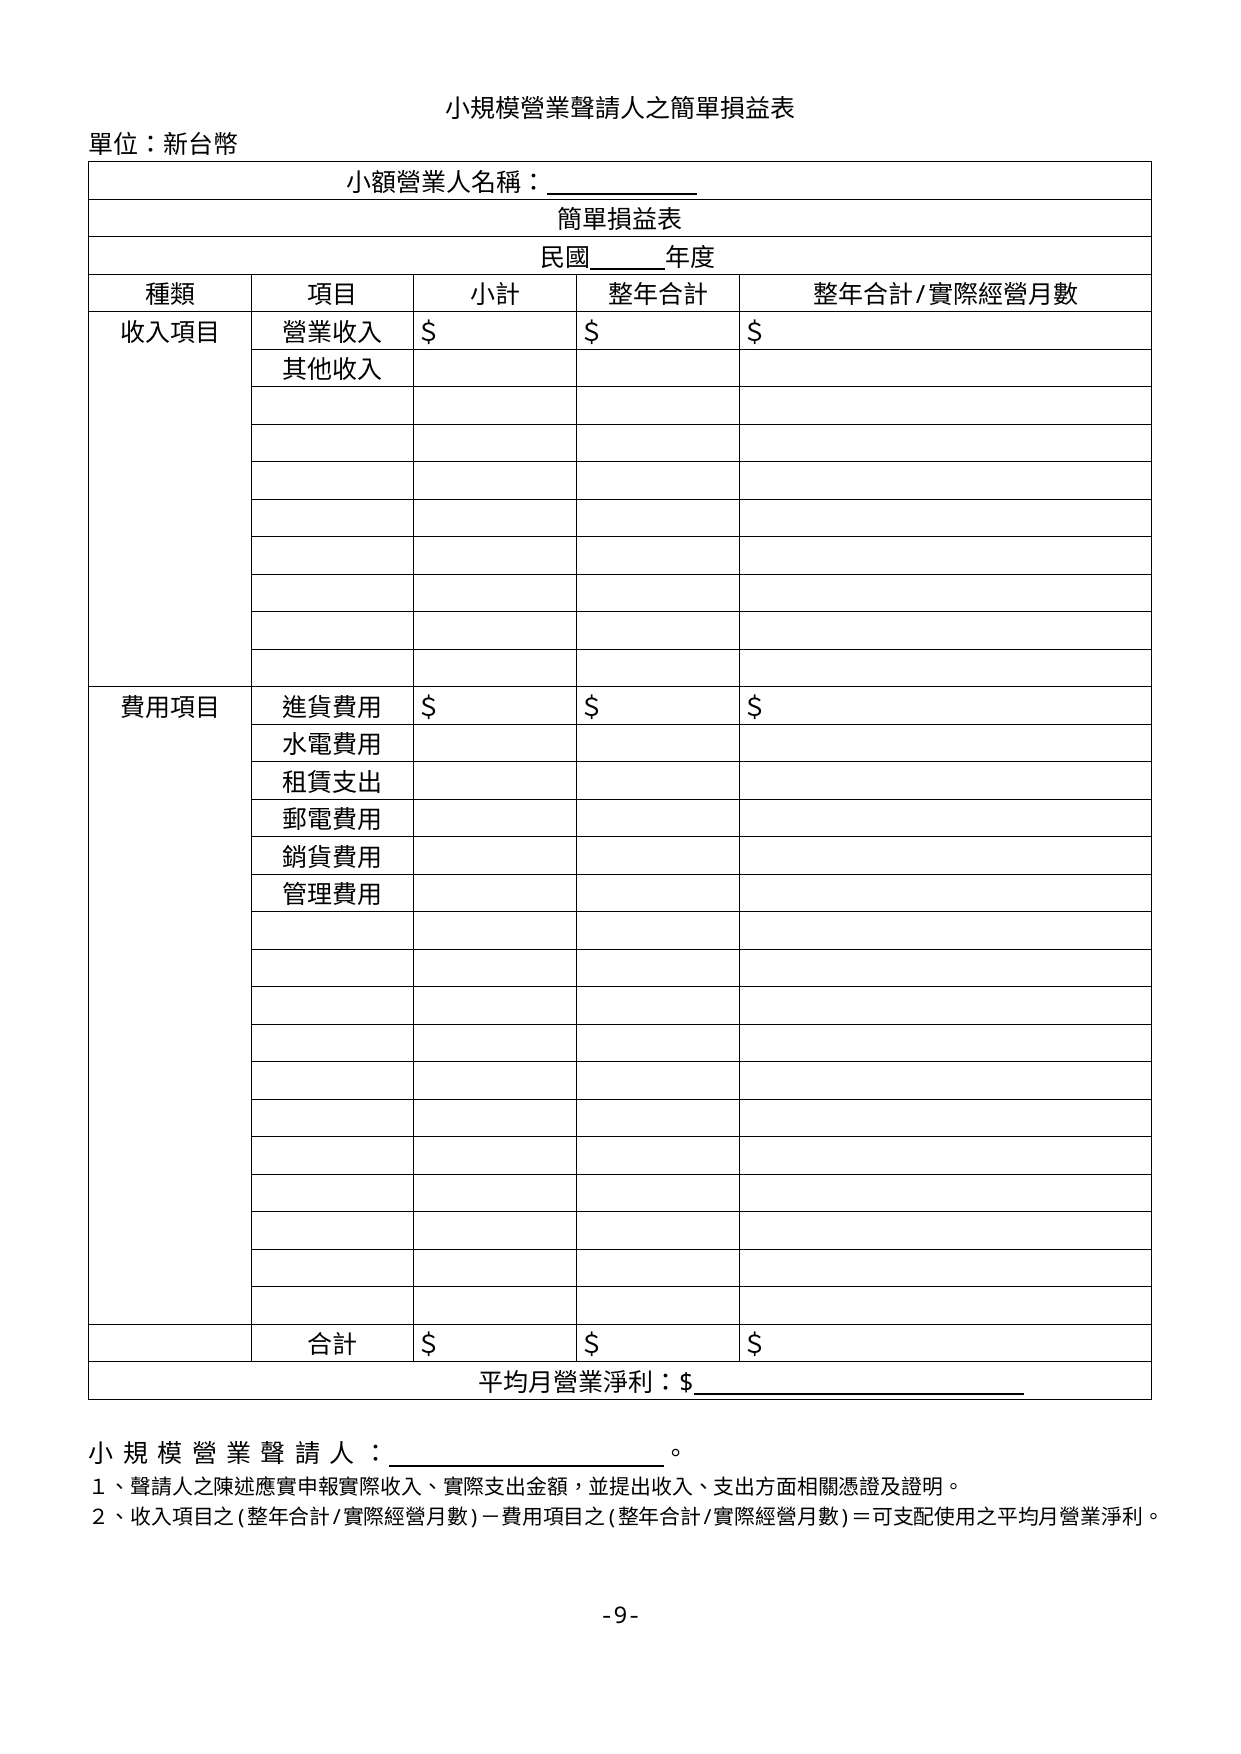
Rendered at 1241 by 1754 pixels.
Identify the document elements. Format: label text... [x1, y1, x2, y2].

table_cell [89, 1099, 251, 1136]
table_cell ＄ [414, 1325, 576, 1361]
table_cell 項目 [252, 275, 413, 311]
table_cell [414, 987, 576, 1024]
table_cell ＄ [577, 687, 739, 724]
table_cell 整年合計/實際經營月數 [740, 275, 1151, 311]
table_cell [252, 1137, 413, 1174]
table_cell [89, 1211, 251, 1249]
table_cell [414, 1287, 576, 1324]
table_cell [252, 1287, 413, 1324]
table_cell [577, 1175, 739, 1211]
table_cell [252, 912, 413, 949]
table_cell [577, 800, 739, 836]
table_cell [414, 500, 576, 536]
table_cell [577, 837, 739, 874]
table_cell [89, 1325, 251, 1361]
table_cell 小計 [414, 275, 576, 311]
table_cell [740, 800, 1151, 836]
table_cell [414, 762, 576, 799]
table_cell [414, 875, 576, 911]
table_cell [252, 1062, 413, 1099]
table_cell [577, 1212, 739, 1249]
table_cell [414, 350, 576, 386]
table_cell [740, 1287, 1151, 1324]
table_cell [89, 386, 251, 424]
table_cell [577, 575, 739, 611]
table_cell [414, 950, 576, 986]
table_cell [89, 349, 251, 386]
table_cell 營業收入 [252, 312, 413, 349]
text 小規模營業聲請人之簡單損益表 [89, 89, 1152, 125]
table_cell [740, 875, 1151, 911]
table_cell [414, 650, 576, 686]
table_cell [414, 837, 576, 874]
table_cell [414, 537, 576, 574]
table_header 小額營業人名稱： [89, 162, 1151, 199]
table_cell [577, 762, 739, 799]
table_cell [577, 1100, 739, 1136]
text １、聲請人之陳述應實申報實際收入、實際支出金額，並提出收入、支出方面相關憑證及證明。 [89, 1470, 1152, 1500]
table_cell [577, 875, 739, 911]
table_cell [577, 987, 739, 1024]
table_cell [252, 575, 413, 611]
table_cell [740, 462, 1151, 499]
table_cell [252, 950, 413, 986]
table_cell ＄ [740, 1325, 1151, 1361]
table_cell [577, 725, 739, 761]
table_cell [740, 725, 1151, 761]
table_cell [740, 987, 1151, 1024]
table_cell [414, 425, 576, 461]
table_cell [89, 574, 251, 611]
table_cell [577, 500, 739, 536]
table_cell [414, 1137, 576, 1174]
table_cell 水電費用 [252, 725, 413, 761]
table_cell [740, 537, 1151, 574]
table_cell [740, 650, 1151, 686]
table_cell 整年合計 [577, 275, 739, 311]
table_cell [414, 387, 576, 424]
table_cell [740, 1137, 1151, 1174]
table_cell [89, 536, 251, 574]
table_cell [89, 874, 251, 911]
table_cell [414, 462, 576, 499]
table_cell [89, 836, 251, 874]
table_cell [740, 612, 1151, 649]
table_cell [89, 1174, 251, 1211]
table_cell [252, 425, 413, 461]
table_cell [740, 912, 1151, 949]
table_cell [89, 1286, 251, 1324]
table_cell [414, 1062, 576, 1099]
table_cell 費用項目 [89, 687, 251, 724]
table_cell [740, 425, 1151, 461]
table_cell [414, 1250, 576, 1286]
table_cell [89, 1024, 251, 1061]
text -9- [89, 1599, 1152, 1630]
table_cell [252, 1175, 413, 1211]
table_cell [89, 724, 251, 761]
table_cell [577, 1287, 739, 1324]
table_cell ＄ [740, 687, 1151, 724]
table_cell [414, 1175, 576, 1211]
table_cell [252, 1250, 413, 1286]
table_cell [740, 762, 1151, 799]
table_cell [89, 761, 251, 799]
table_cell 進貨費用 [252, 687, 413, 724]
table_cell 平均月營業淨利：$ [89, 1362, 1151, 1399]
table_cell [414, 1025, 576, 1061]
table_cell [89, 1249, 251, 1286]
table_cell 銷貨費用 [252, 837, 413, 874]
table_cell ＄ [740, 312, 1151, 349]
table_cell [252, 1100, 413, 1136]
table_cell 簡單損益表 [89, 200, 1151, 236]
table_cell [577, 462, 739, 499]
table_cell [414, 912, 576, 949]
table_cell [89, 649, 251, 686]
table_cell [89, 911, 251, 949]
table_cell ＄ [577, 312, 739, 349]
table_cell [740, 350, 1151, 386]
table_cell [89, 461, 251, 499]
table_cell [577, 650, 739, 686]
table_cell [740, 1062, 1151, 1099]
table_cell [577, 387, 739, 424]
table_cell [740, 837, 1151, 874]
table_cell [252, 1025, 413, 1061]
table_cell [252, 612, 413, 649]
table_cell [577, 350, 739, 386]
table_cell 其他收入 [252, 350, 413, 386]
table_cell [740, 1250, 1151, 1286]
table_cell [414, 725, 576, 761]
text ２、收入項目之(整年合計/實際經營月數)－費用項目之(整年合計/實際經營月數)＝可支配使用之平均月營業淨利。 [89, 1500, 1152, 1531]
table_cell [740, 500, 1151, 536]
table_cell [252, 537, 413, 574]
table_cell [89, 949, 251, 986]
table_cell 民國 年度 [89, 237, 1151, 274]
table_cell [89, 499, 251, 536]
table_cell [252, 1212, 413, 1249]
table_cell [577, 425, 739, 461]
table_cell [577, 1137, 739, 1174]
table_cell ＄ [577, 1325, 739, 1361]
table_cell [577, 1025, 739, 1061]
table_cell [414, 1100, 576, 1136]
table_cell [740, 387, 1151, 424]
table_cell [414, 800, 576, 836]
table_cell [252, 462, 413, 499]
table_cell [89, 799, 251, 836]
table_cell [252, 500, 413, 536]
table_cell [89, 1136, 251, 1174]
table_cell [740, 1100, 1151, 1136]
table_cell [740, 1025, 1151, 1061]
table_cell [740, 950, 1151, 986]
table_cell 管理費用 [252, 875, 413, 911]
table_cell 種類 [89, 275, 251, 311]
text 小規模營業聲請人： 。 [89, 1434, 1152, 1470]
table_cell 合計 [252, 1325, 413, 1361]
table_cell [252, 650, 413, 686]
table_cell ＄ [414, 312, 576, 349]
table_cell [414, 612, 576, 649]
text 單位：新台幣 [89, 125, 1152, 161]
table_cell ＄ [414, 687, 576, 724]
table_cell [740, 1212, 1151, 1249]
table_cell [89, 611, 251, 649]
table_cell [577, 912, 739, 949]
table_cell [89, 424, 251, 461]
table_cell [740, 575, 1151, 611]
table_cell 收入項目 [89, 312, 251, 349]
table_cell [252, 387, 413, 424]
table_cell [252, 987, 413, 1024]
table_cell 郵電費用 [252, 800, 413, 836]
table_cell [740, 1175, 1151, 1211]
table_cell [577, 612, 739, 649]
table_cell [577, 1062, 739, 1099]
table_cell 租賃支出 [252, 762, 413, 799]
table_cell [577, 1250, 739, 1286]
table_cell [89, 1061, 251, 1099]
table_cell [577, 950, 739, 986]
table_cell [414, 575, 576, 611]
table_cell [89, 986, 251, 1024]
table_cell [577, 537, 739, 574]
table_cell [414, 1212, 576, 1249]
